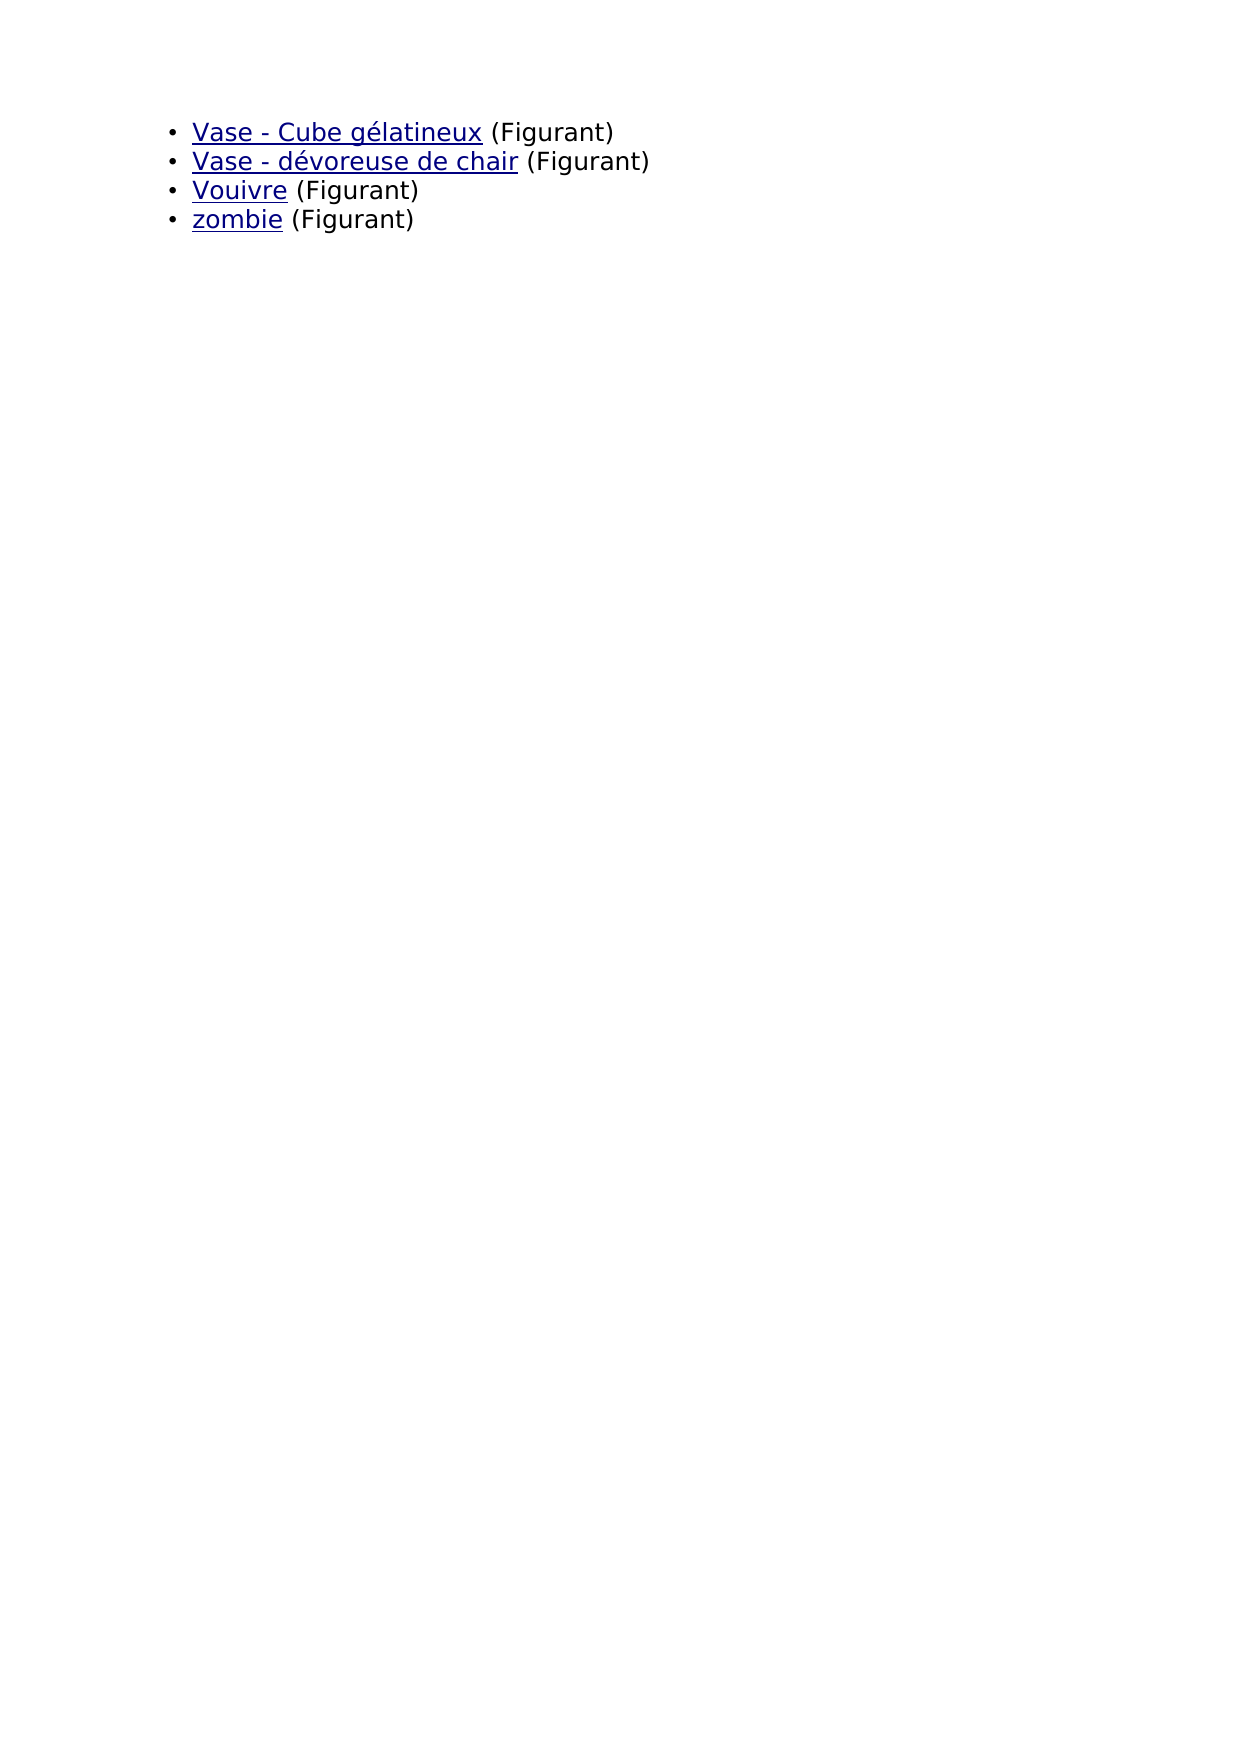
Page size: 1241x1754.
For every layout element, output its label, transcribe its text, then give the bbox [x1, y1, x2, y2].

list Vase - dévoreuse de chair (Figurant) [177, 147, 1122, 176]
list Vase - Cube gélatineux (Figurant) [177, 118, 1122, 147]
list Vouivre (Figurant) [177, 176, 1122, 206]
list zombie (Figurant) [177, 206, 1122, 235]
